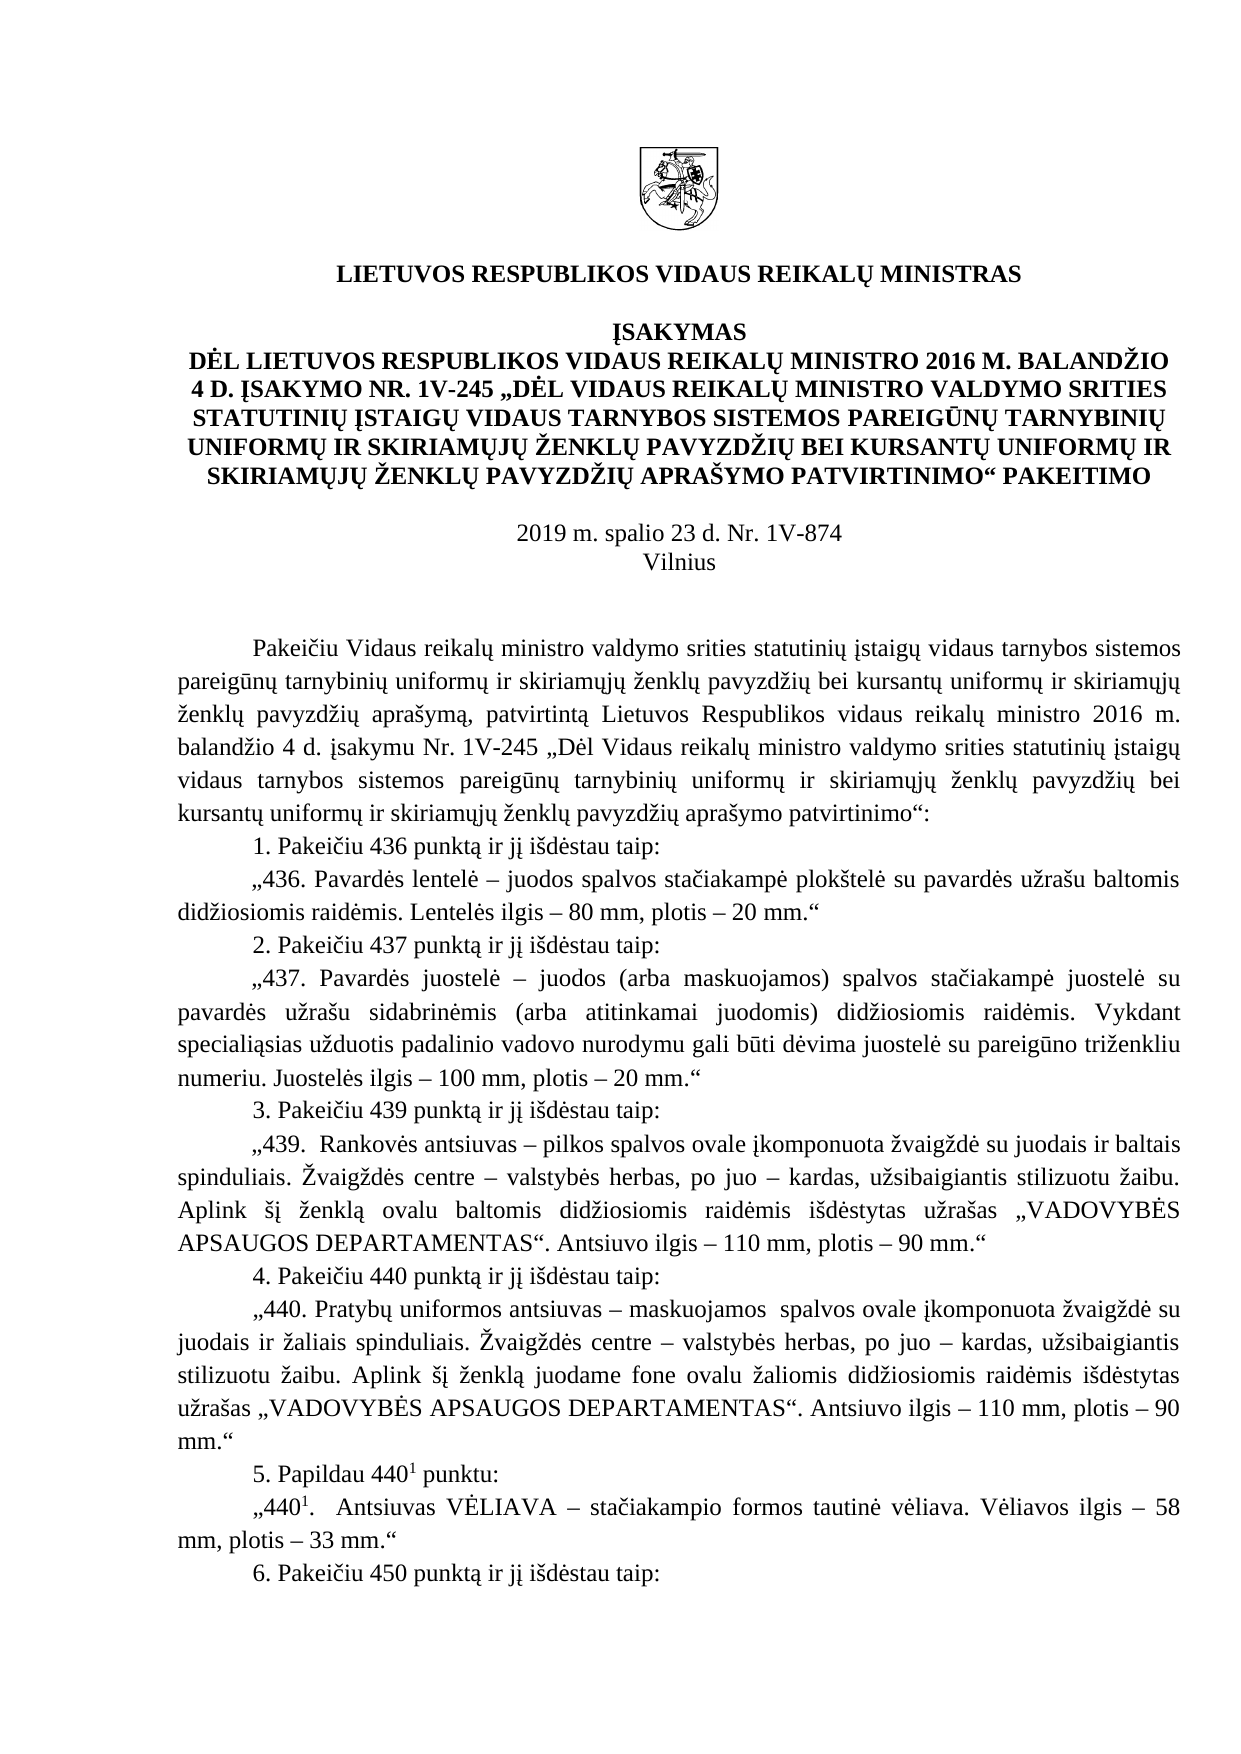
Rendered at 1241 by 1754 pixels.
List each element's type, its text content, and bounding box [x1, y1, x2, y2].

text 2. Pakeičiu 437 punktą ir jį išdėstau taip: [177, 931, 1181, 959]
text „437. Pavardės juostelė – juodos (arba maskuojamos) spalvos stačiakampė juostelė su pavardės užrašu sidabrinėmis (arba atitinkamai juodomis) didžiosiomis raidėmis. Vykdant specialiąsias užduotis padalinio vadovo nurodymu gali būti dėvima juostelė su pareigūno triženkliu numeriu. Juostelės ilgis – 100 mm, plotis – 20 mm.“ [177, 963, 1181, 1091]
text „4401. Antsiuvas VĖLIAVA – stačiakampio formos tautinė vėliava. Vėliavos ilgis – 58 mm, plotis – 33 mm.“ [177, 1492, 1181, 1554]
text „439. Rankovės antsiuvas – pilkos spalvos ovale įkomponuota žvaigždė su juodais ir baltais spinduliais. Žvaigždės centre – valstybės herbas, po juo – kardas, užsibaigiantis stilizuotu žaibu. Aplink šį ženklą ovalu baltomis didžiosiomis raidėmis išdėstytas užrašas „VADOVYBĖS APSAUGOS DEPARTAMENTAS“. Antsiuvo ilgis – 110 mm, plotis – 90 mm.“ [177, 1129, 1181, 1256]
text 1. Pakeičiu 436 punktą ir jį išdėstau taip: [177, 831, 1181, 860]
text 6. Pakeičiu 450 punktą ir jį išdėstau taip: [177, 1558, 1181, 1587]
text 2019 m. spalio 23 d. Nr. 1V-874 [177, 518, 1181, 547]
text 4. Pakeičiu 440 punktą ir jį išdėstau taip: [177, 1261, 1181, 1289]
text DĖL LIETUVOS RESPUBLIKOS VIDAUS REIKALŲ MINISTRO 2016 M. BALANDŽIO 4 D. ĮSAKYMO NR. 1V-245 „DĖL VIDAUS REIKALŲ MINISTRO VALDYMO SRITIES STATUTINIŲ ĮSTAIGŲ VIDAUS TARNYBOS SISTEMOS PAREIGŪNŲ TARNYBINIŲ UNIFORMŲ IR SKIRIAMŲJŲ ŽENKLŲ PAVYZDŽIŲ BEI KURSANTŲ UNIFORMŲ IR SKIRIAMŲJŲ ŽENKLŲ PAVYZDŽIŲ APRAŠYMO PATVIRTINIMO“ PAKEITIMO [177, 346, 1181, 489]
text „440. Pratybų uniformos antsiuvas – maskuojamos spalvos ovale įkomponuota žvaigždė su juodais ir žaliais spinduliais. Žvaigždės centre – valstybės herbas, po juo – kardas, užsibaigiantis stilizuotu žaibu. Aplink šį ženklą juodame fone ovalu žaliomis didžiosiomis raidėmis išdėstytas užrašas „VADOVYBĖS APSAUGOS DEPARTAMENTAS“. Antsiuvo ilgis – 110 mm, plotis – 90 mm.“ [177, 1294, 1181, 1454]
text Vilnius [177, 547, 1181, 576]
text 3. Pakeičiu 439 punktą ir jį išdėstau taip: [177, 1096, 1181, 1124]
text 5. Papildau 4401 punktu: [177, 1459, 1181, 1488]
text Pakeičiu Vidaus reikalų ministro valdymo srities statutinių įstaigų vidaus tarnybos sistemos pareigūnų tarnybinių uniformų ir skiriamųjų ženklų pavyzdžių bei kursantų uniformų ir skiriamųjų ženklų pavyzdžių aprašymą, patvirtintą Lietuvos Respublikos vidaus reikalų ministro 2016 m. balandžio 4 d. įsakymu Nr. 1V-245 „Dėl Vidaus reikalų ministro valdymo srities statutinių įstaigų vidaus tarnybos sistemos pareigūnų tarnybinių uniformų ir skiriamųjų ženklų pavyzdžių bei kursantų uniformų ir skiriamųjų ženklų pavyzdžių aprašymo patvirtinimo“: [177, 633, 1181, 827]
text „436. Pavardės lentelė – juodos spalvos stačiakampė plokštelė su pavardės užrašu baltomis didžiosiomis raidėmis. Lentelės ilgis – 80 mm, plotis – 20 mm.“ [177, 864, 1181, 926]
text LIETUVOS RESPUBLIKOS VIDAUS REIKALŲ MINISTRAS [177, 259, 1181, 288]
text ĮSAKYMAS [177, 317, 1181, 346]
